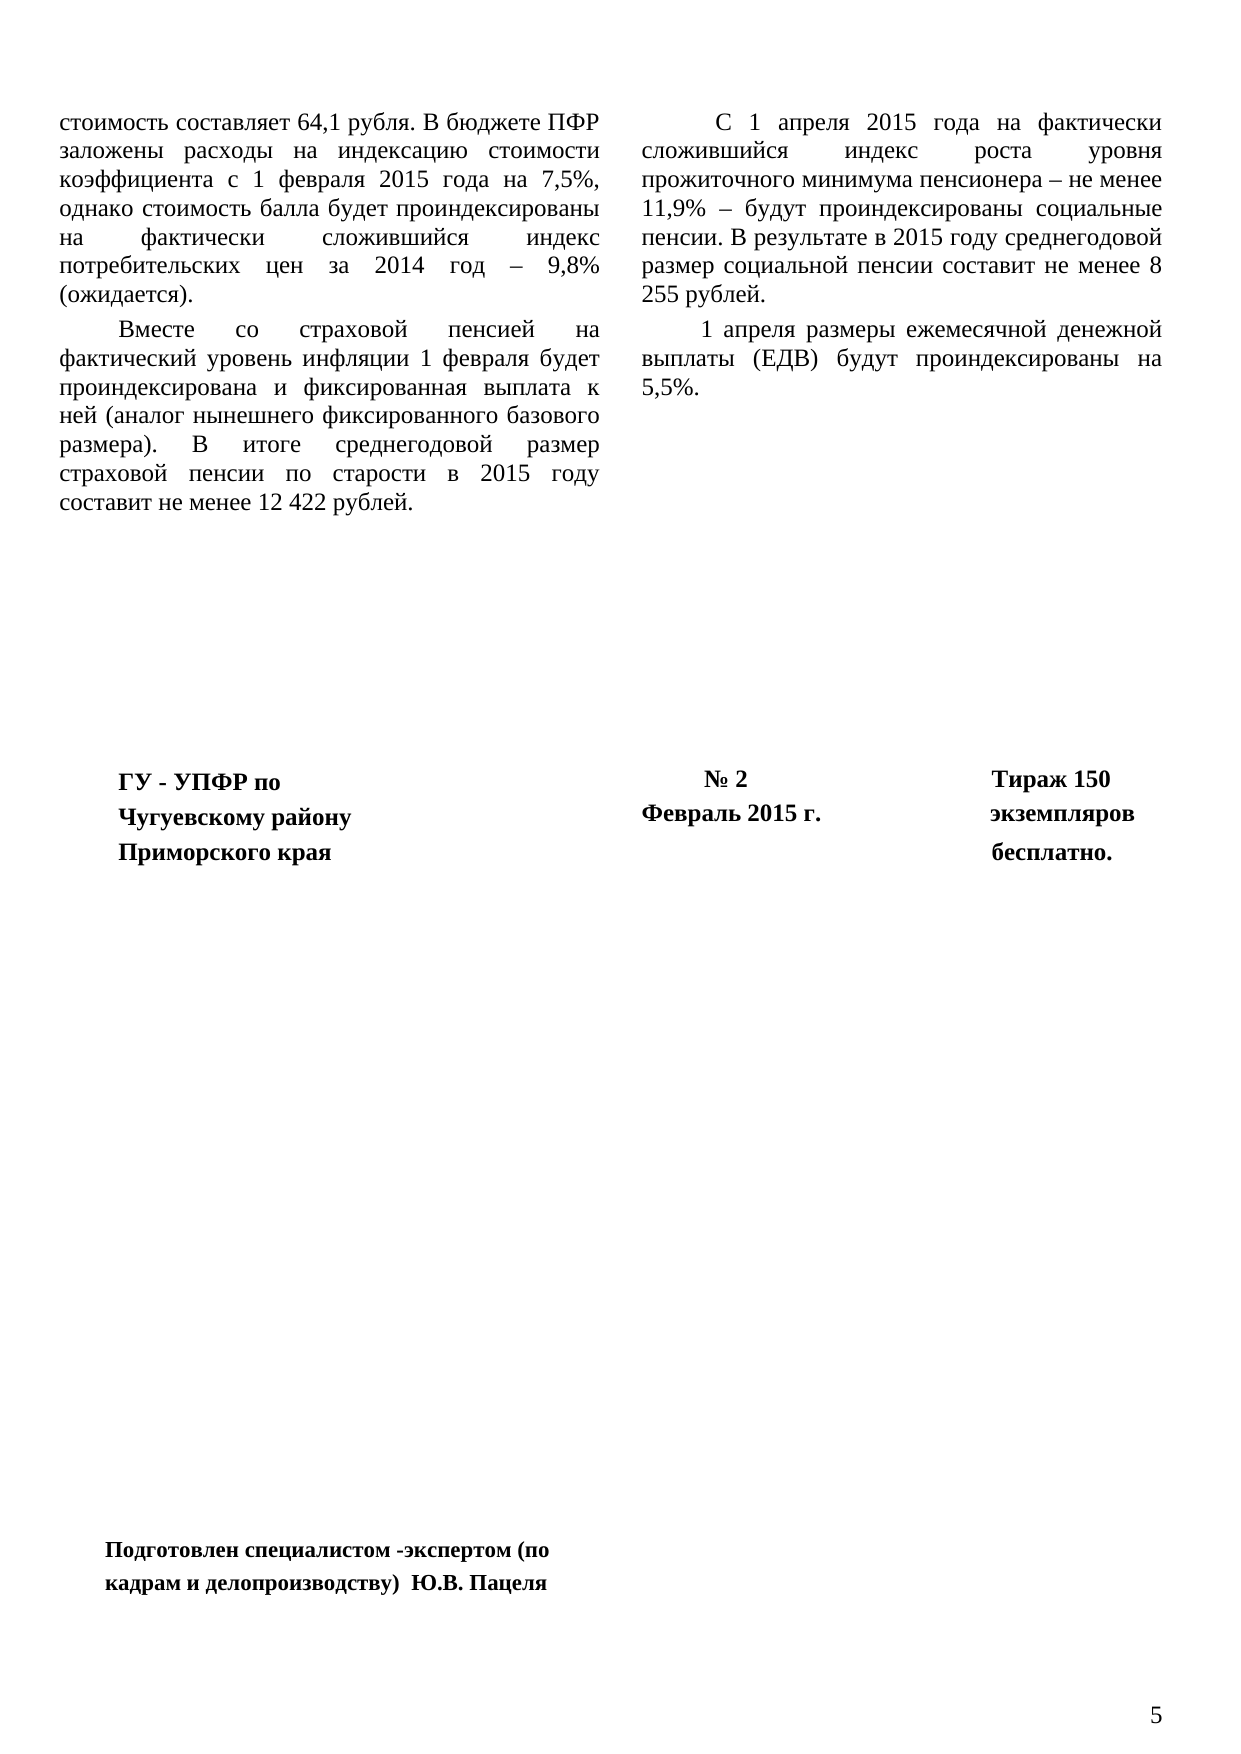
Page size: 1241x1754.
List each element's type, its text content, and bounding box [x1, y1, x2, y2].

text бесплатно. [641, 837, 1162, 866]
text кадрам и делопроизводству) Ю.В. Пацеля [59, 1569, 600, 1596]
text № 2 Тираж 150 Февраль 2015 г. экземпляров [641, 764, 1162, 826]
text Чугуевскому району [59, 802, 600, 830]
text Подготовлен специалистом -экспертом (по [59, 1537, 600, 1563]
text С 1 апреля 2015 года на фактически сложившийся индекс роста уровня прожиточного минимума пенсионера – не менее 11,9% – будут проиндексированы социальные пенсии. В результате в 2015 году среднегодовой размер социальной пенсии составит не менее 8 255 рублей. [641, 107, 1162, 308]
text 1 апреля размеры ежемесячной денежной выплаты (ЕДВ) будут проиндексированы на 5,5%. [641, 314, 1162, 400]
text стоимость составляет 64,1 рубля. В бюджете ПФР заложены расходы на индексацию стоимости коэффициента с 1 февраля 2015 года на 7,5%, однако стоимость балла будет проиндексированы на фактически сложившийся индекс потребительских цен за 2014 год – 9,8% (ожидается). [59, 107, 600, 308]
text ГУ - УПФР по [59, 767, 600, 795]
text Вместе со страховой пенсией на фактический уровень инфляции 1 февраля будет проиндексирована и фиксированная выплата к ней (аналог нынешнего фиксированного базового размера). В итоге среднегодовой размер страховой пенсии по старости в 2015 году составит не менее 12 422 рублей. [59, 314, 600, 515]
text Приморского края [59, 837, 600, 865]
